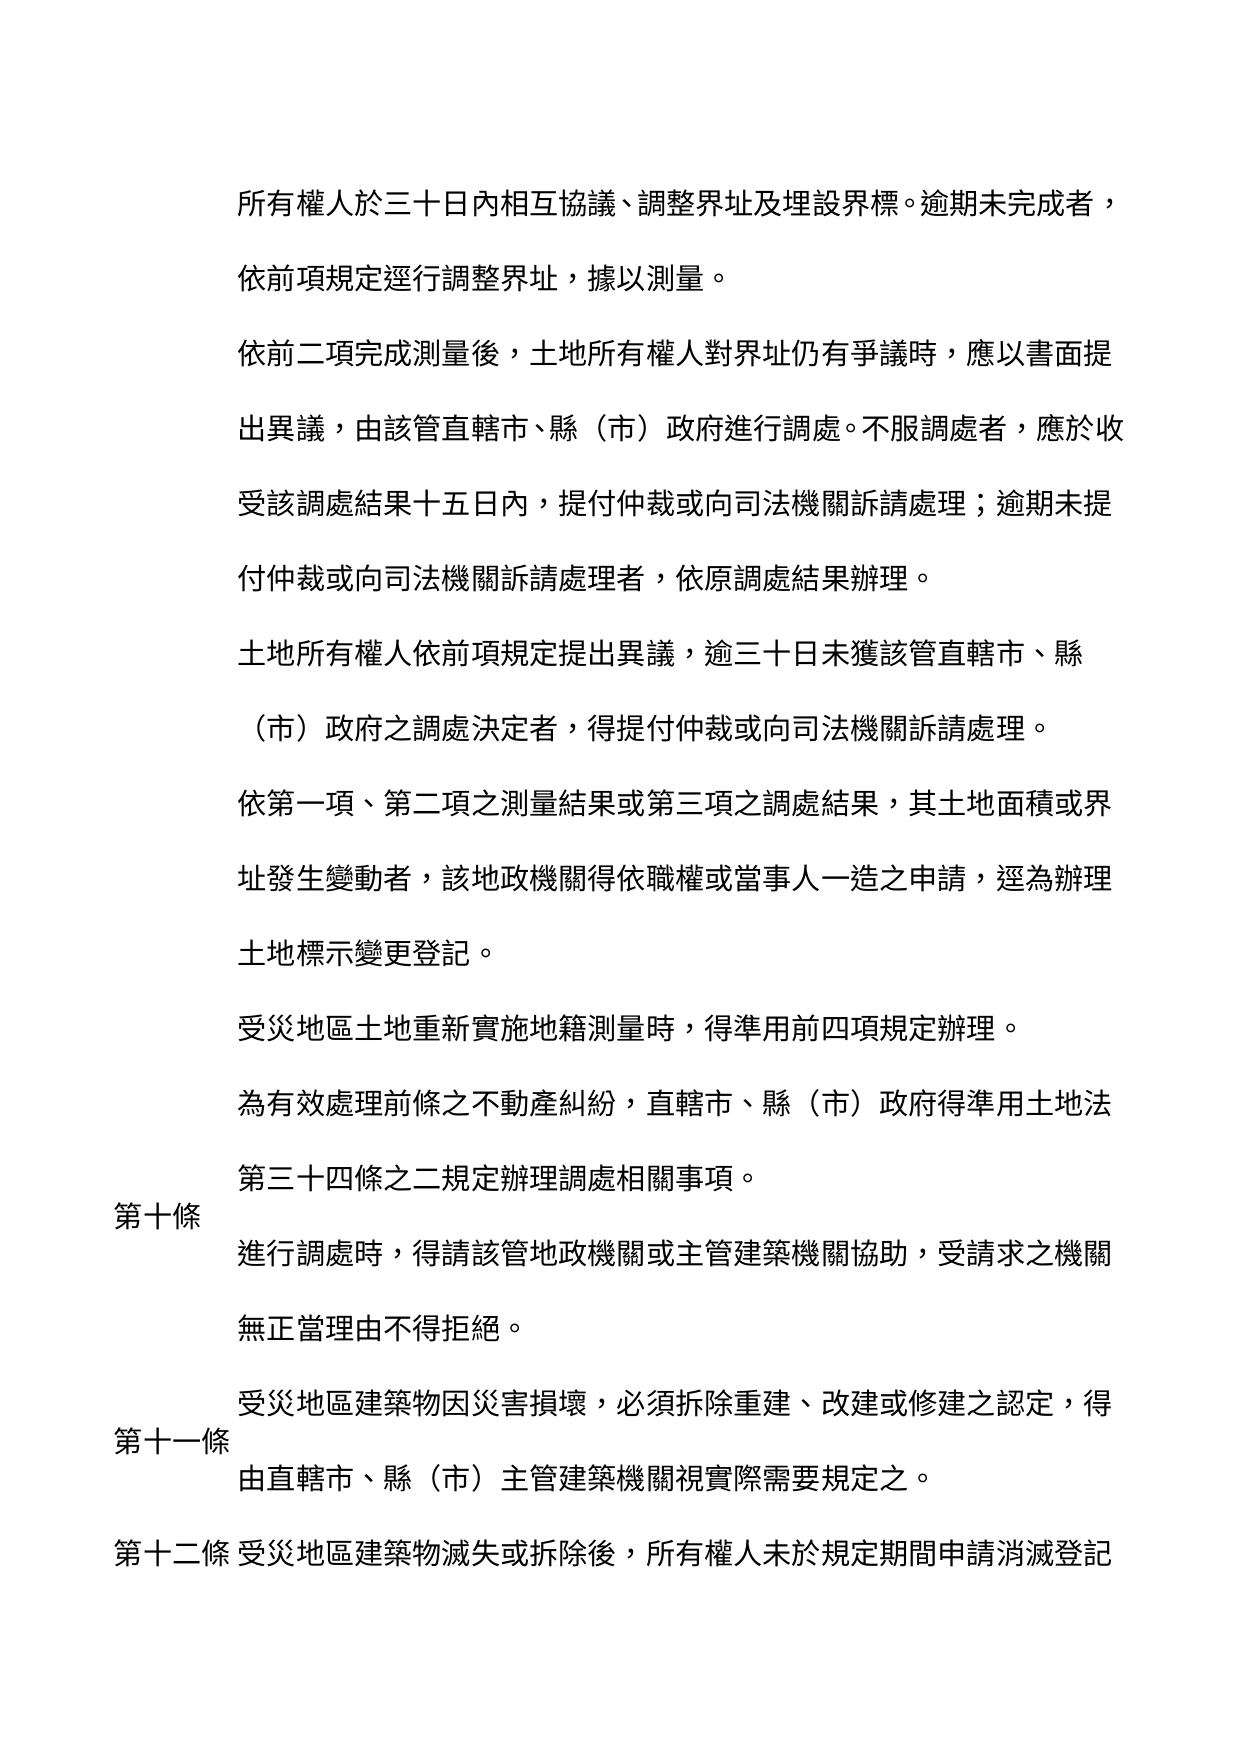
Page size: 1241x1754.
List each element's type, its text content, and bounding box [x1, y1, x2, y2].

table_cell 為有效處理前條之不動產糾紛，直轄市、縣（市）政府得準用土地法第三十四條之二規定辦理調處相關事項。 進行調處時，得請該管地政機關或主管建築機關協助，受請求之機關無正當理由不得拒絕。 [238, 1065, 1124, 1364]
table_cell 受災地區建築物因災害損壞，必須拆除重建、改建或修建之認定，得由直轄市、縣（市）主管建築機關視實際需要規定之。 [238, 1365, 1124, 1514]
table_cell 所有權人於三十日內相互協議、調整界址及埋設界標。逾期未完成者，依前項規定逕行調整界址，據以測量。 依前二項完成測量後，土地所有權人對界址仍有爭議時，應以書面提出異議，由該管直轄市、縣（市）政府進行調處。不服調處者，應於收受該調處結果十五日內，提付仲裁或向司法機關訴請處理；逾期未提付仲裁或向司法機關訴請處理者，依原調處結果辦理。 土地所有權人依前項規定提出異議，逾三十日未獲該管直轄市、縣（市）政府之調處決定者，得提付仲裁或向司法機關訴請處理。 依第一項、第二項之測量結果或第三項之調處結果，其土地面積或界址發生變動者，該地政機關得依職權或當事人一造之申請，逕為辦理土地標示變更登記。 受災地區土地重新實施地籍測量時，得準用前四項規定辦理。 [238, 165, 1124, 1064]
table_cell 受災地區建築物滅失或拆除後，所有權人未於規定期間申請消滅登記 [238, 1515, 1124, 1589]
table_cell 第十條 [114, 1065, 237, 1364]
table_cell 第十一條 [114, 1365, 237, 1514]
table_cell 第十二條 [114, 1515, 237, 1589]
table_cell [114, 165, 237, 1064]
